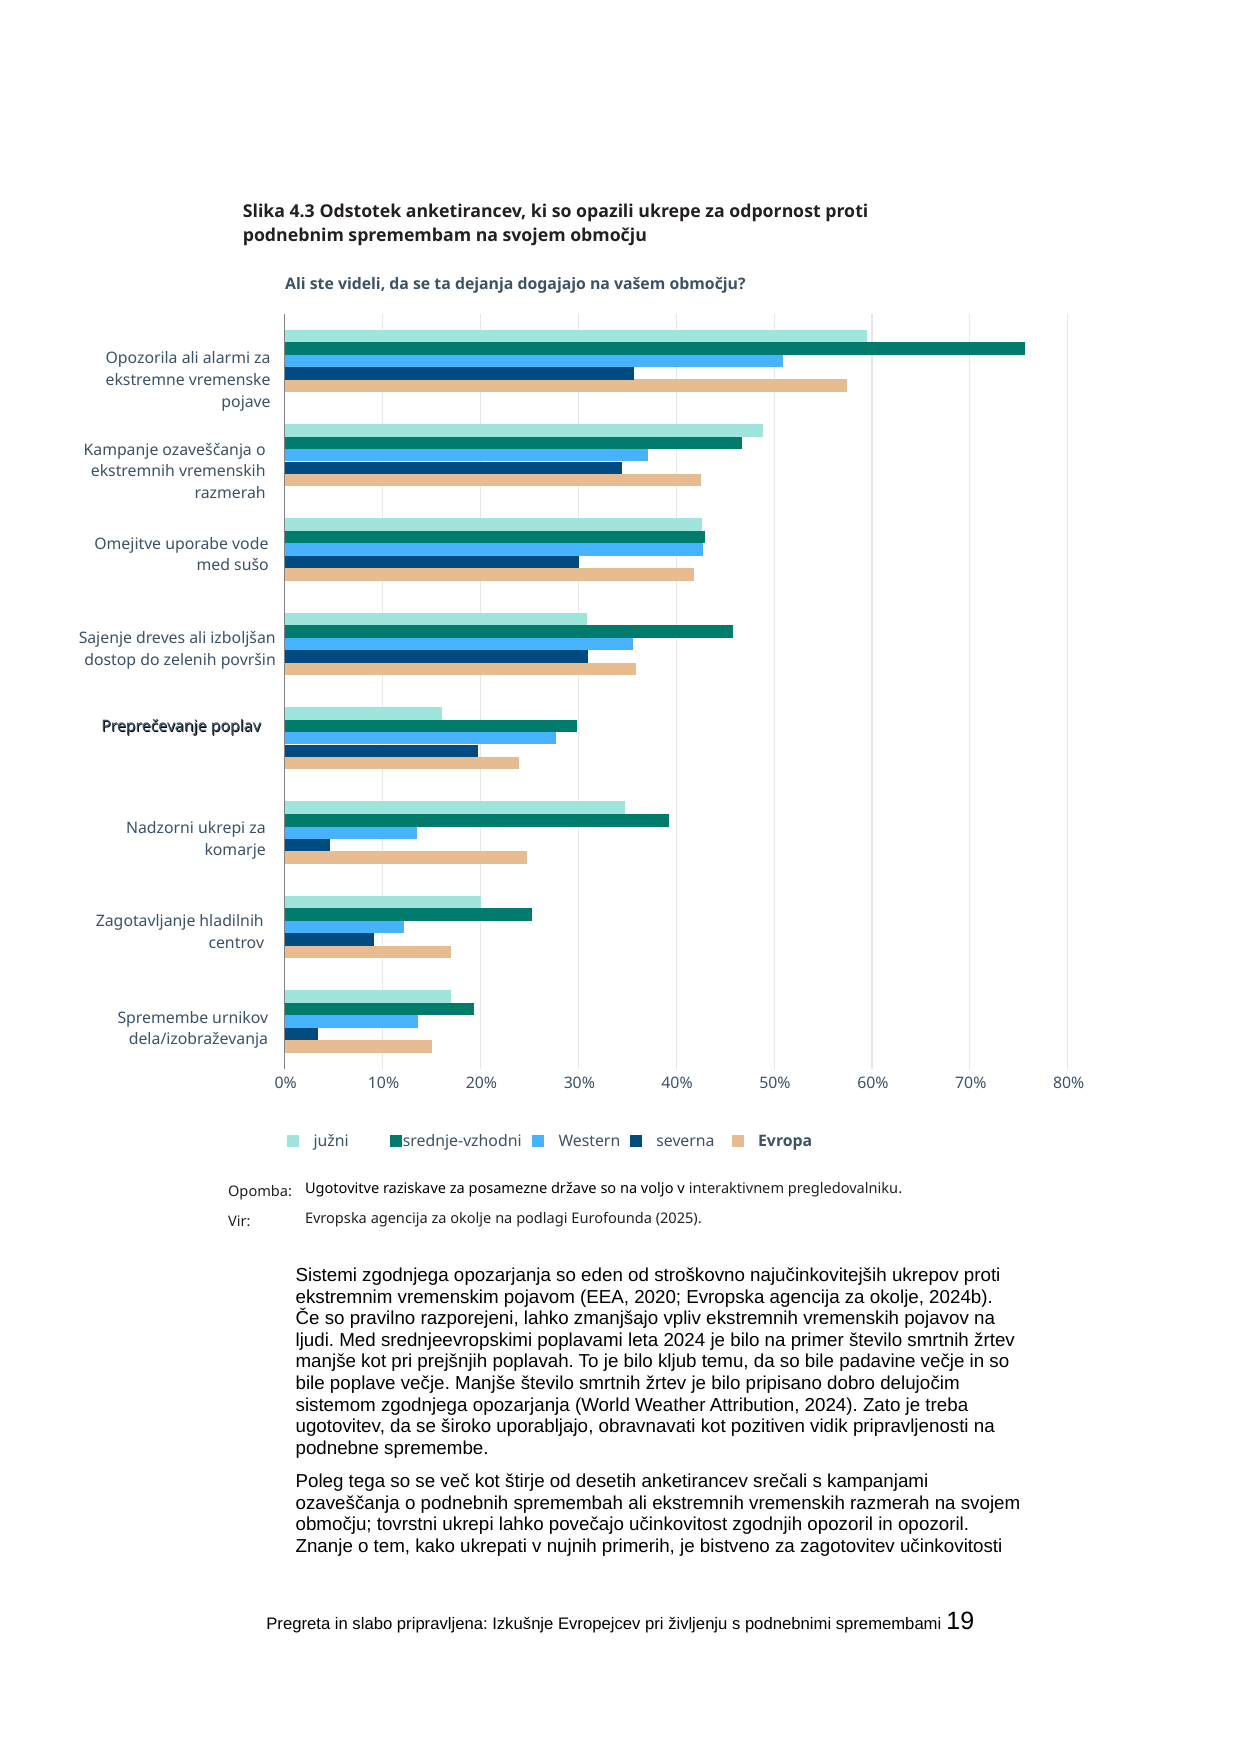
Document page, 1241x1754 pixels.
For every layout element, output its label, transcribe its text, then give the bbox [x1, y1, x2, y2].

text Poleg tega so se več kot štirje od desetih anketirancev srečali s kampanjami ozaveščanja o podnebnih spremembah ali ekstremnih vremenskih razmerah na svojem območju; tovrstni ukrepi lahko povečajo učinkovitost zgodnjih opozoril in opozoril. Znanje o tem, kako ukrepati v nujnih primerih, je bistveno za zagotovitev učinkovitosti [295, 1470, 1022, 1556]
text Sistemi zgodnjega opozarjanja so eden od stroškovno najučinkovitejših ukrepov proti ekstremnim vremenskim pojavom (EEA, 2020; Evropska agencija za okolje, 2024b). Če so pravilno razporejeni, lahko zmanjšajo vpliv ekstremnih vremenskih pojavov na ljudi. Med srednjeevropskimi poplavami leta 2024 je bilo na primer število smrtnih žrtev manjše kot pri prejšnjih poplavah. To je bilo kljub temu, da so bile padavine večje in so bile poplave večje. Manjše število smrtnih žrtev je bilo pripisano dobro delujočim sistemom zgodnjega opozarjanja (World Weather Attribution, 2024). Zato je treba ugotovitev, da se široko uporabljajo, obravnavati kot pozitiven vidik pripravljenosti na podnebne spremembe. [295, 1264, 1022, 1458]
